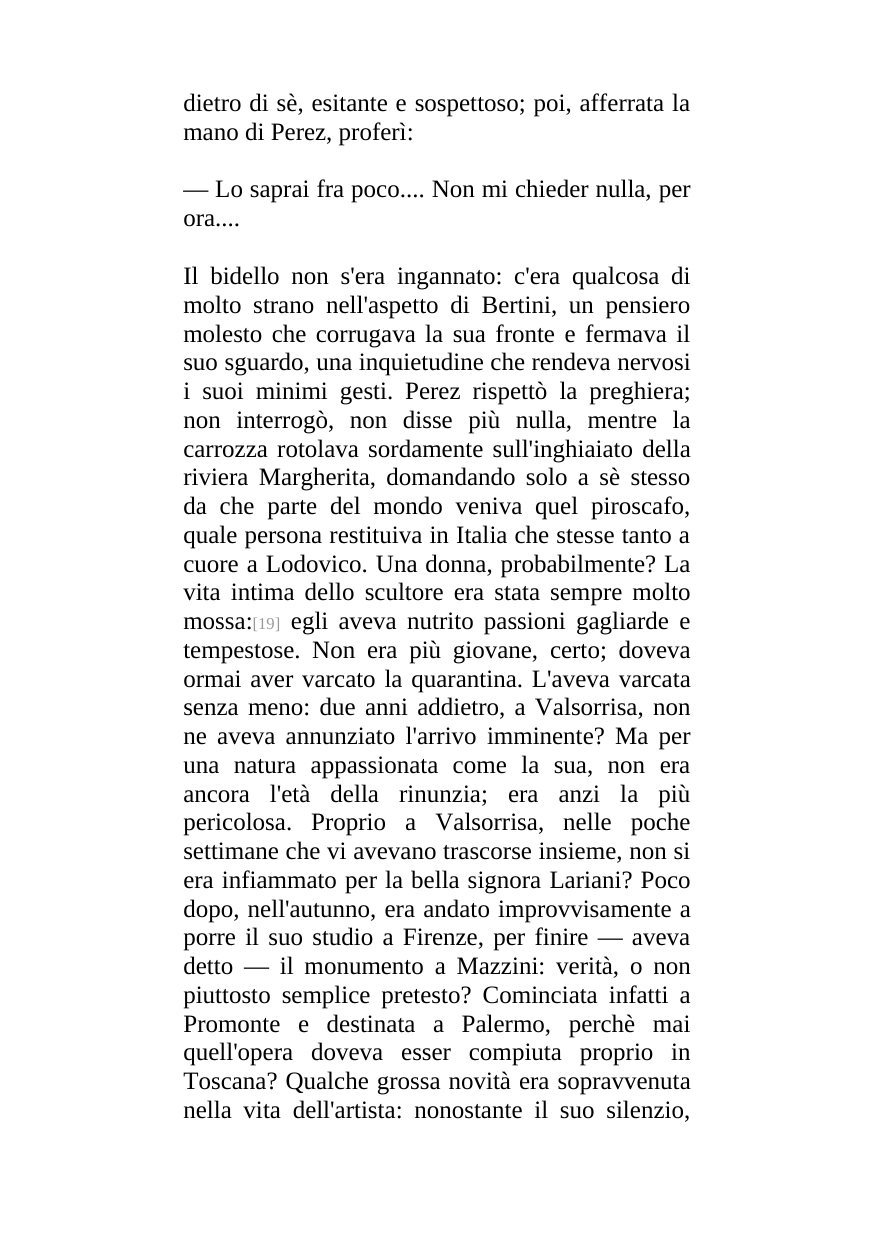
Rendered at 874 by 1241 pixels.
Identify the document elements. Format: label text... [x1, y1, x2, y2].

text — Lo saprai fra poco.... Non mi chieder nulla, per ora.... [183, 174, 691, 232]
text Il bidello non s'era ingannato: c'era qualcosa di molto strano nell'aspetto di Bertini, un pensiero molesto che corrugava la sua fronte e fermava il suo sguardo, una inquietudine che rendeva nervosi i suoi minimi gesti. Perez rispettò la preghiera; non interrogò, non disse più nulla, mentre la carrozza rotolava sordamente sull'inghiaiato della riviera Margherita, domandando solo a sè stesso da che parte del mondo veniva quel piroscafo, quale persona restituiva in Italia che stesse tanto a cuore a Lodovico. Una donna, probabilmente? La vita intima dello scultore era stata sempre molto mossa:[19] egli aveva nutrito passioni gagliarde e tempestose. Non era più giovane, certo; doveva ormai aver varcato la quarantina. L'aveva varcata senza meno: due anni addietro, a Valsorrisa, non ne aveva annunziato l'arrivo imminente? Ma per una natura appassionata come la sua, non era ancora l'età della rinunzia; era anzi la più pericolosa. Proprio a Valsorrisa, nelle poche settimane che vi avevano trascorse insieme, non si era infiammato per la bella signora Lariani? Poco dopo, nell'autunno, era andato improvvisamente a porre il suo studio a Firenze, per finire — aveva detto — il monumento a Mazzini: verità, o non piuttosto semplice pretesto? Cominciata infatti a Promonte e destinata a Palermo, perchè mai quell'opera doveva esser compiuta proprio in Toscana? Qualche grossa novità era sopravvenuta nella vita dell'artista: nonostante il suo silenzio, [183, 261, 691, 1124]
text dietro di sè, esitante e sospettoso; poi, afferrata la mano di Perez, proferì: [183, 88, 691, 145]
